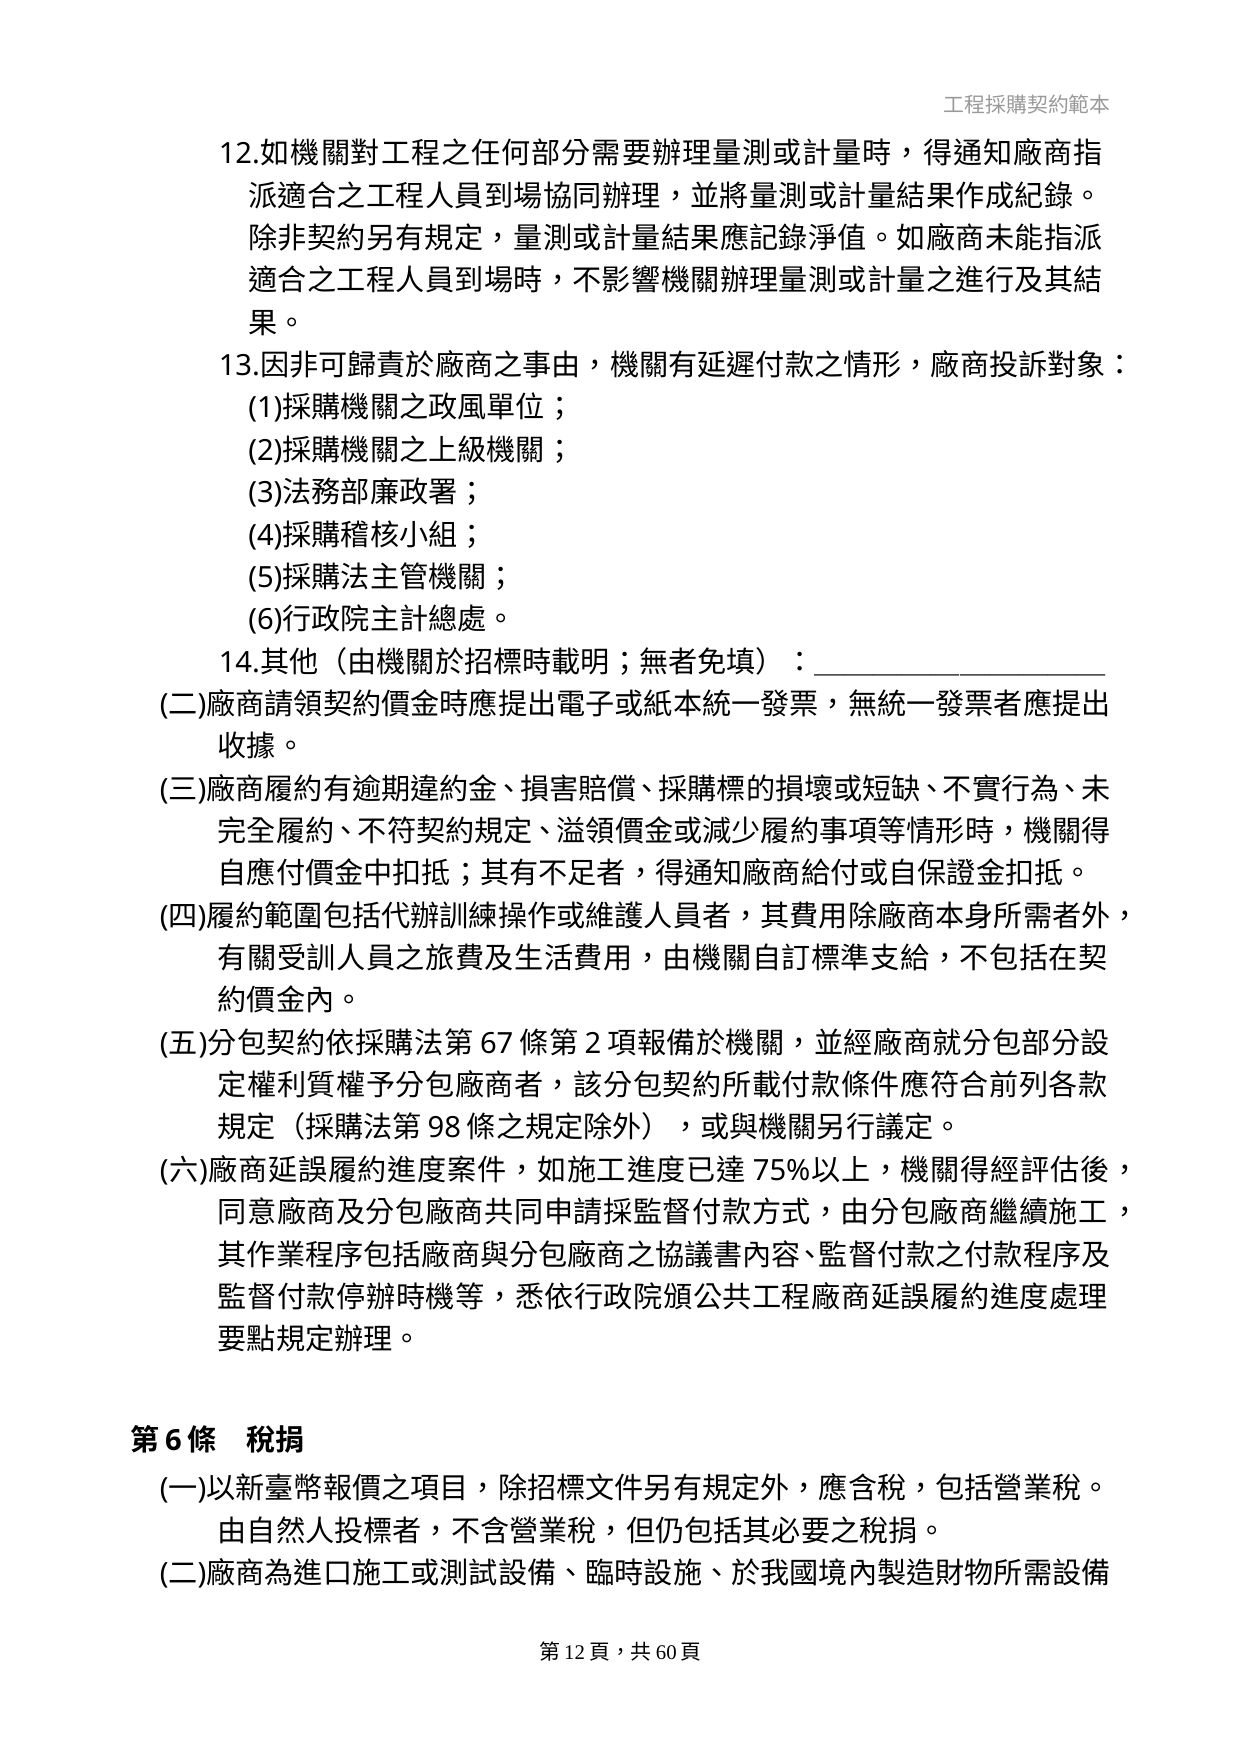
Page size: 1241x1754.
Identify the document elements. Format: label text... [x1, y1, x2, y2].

text (4)採購稽核小組； [248, 511, 1110, 553]
text (2)採購機關之上級機關； [248, 426, 1110, 469]
text (3)法務部廉政署； [248, 469, 1110, 511]
text (二)廠商請領契約價金時應提出電子或紙本統一發票，無統一發票者應提出收據。 [159, 681, 1110, 765]
text (一)以新臺幣報價之項目，除招標文件另有規定外，應含稅，包括營業稅。由自然人投標者，不含營業稅，但仍包括其必要之稅捐。 [159, 1465, 1110, 1550]
text 14.其他（由機關於招標時載明；無者免填）：＿＿＿＿＿＿＿＿＿＿ [218, 638, 1108, 681]
text (1)採購機關之政風單位； [248, 384, 1110, 426]
text (5)採購法主管機關； [248, 553, 1110, 596]
text (四)履約範圍包括代辦訓練操作或維護人員者，其費用除廠商本身所需者外，有關受訓人員之旅費及生活費用，由機關自訂標準支給，不包括在契約價金內。 [159, 892, 1110, 1019]
text (二)廠商為進口施工或測試設備、臨時設施、於我國境內製造財物所需設備 [159, 1550, 1110, 1592]
text (6)行政院主計總處。 [248, 596, 1110, 638]
text 12.如機關對工程之任何部分需要辦理量測或計量時，得通知廠商指派適合之工程人員到場協同辦理，並將量測或計量結果作成紀錄。除非契約另有規定，量測或計量結果應記錄淨值。如廠商未能指派適合之工程人員到場時，不影響機關辦理量測或計量之進行及其結果。 [218, 130, 1104, 341]
text (六)廠商延誤履約進度案件，如施工進度已達75%以上，機關得經評估後，同意廠商及分包廠商共同申請採監督付款方式，由分包廠商繼續施工，其作業程序包括廠商與分包廠商之協議書內容、監督付款之付款程序及監督付款停辦時機等，悉依行政院頒公共工程廠商延誤履約進度處理要點規定辦理。 [159, 1146, 1110, 1358]
text 13.因非可歸責於廠商之事由，機關有延遲付款之情形，廠商投訴對象： [218, 341, 1108, 384]
text (三)廠商履約有逾期違約金、損害賠償、採購標的損壞或短缺、不實行為、未完全履約、不符契約規定、溢領價金或減少履約事項等情形時，機關得自應付價金中扣抵；其有不足者，得通知廠商給付或自保證金扣抵。 [159, 765, 1110, 892]
text 第6條 稅捐 [130, 1416, 1110, 1459]
text (五)分包契約依採購法第67條第2項報備於機關，並經廠商就分包部分設定權利質權予分包廠商者，該分包契約所載付款條件應符合前列各款規定（採購法第98條之規定除外），或與機關另行議定。 [159, 1019, 1110, 1146]
